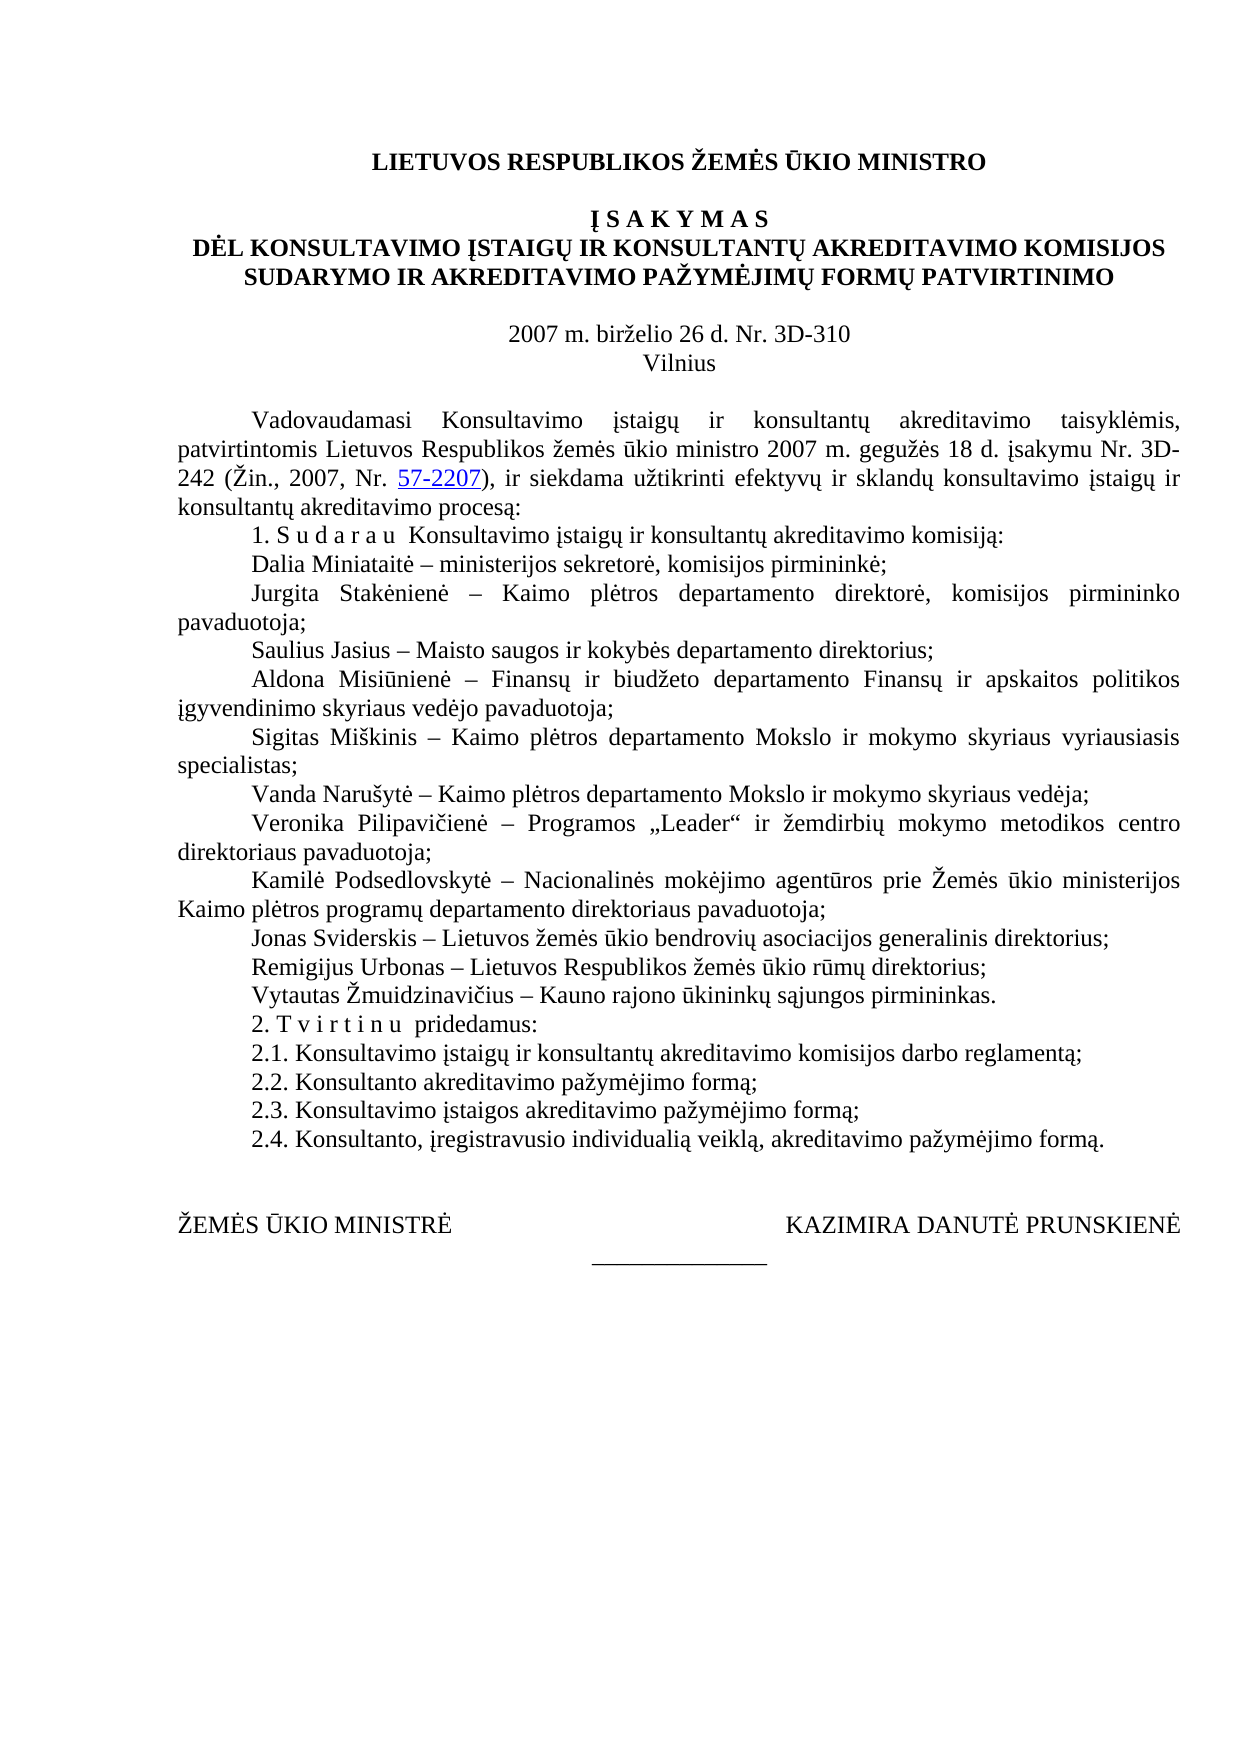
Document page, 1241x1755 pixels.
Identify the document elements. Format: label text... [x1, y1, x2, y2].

text ŽEMĖS ŪKIO MINISTRĖ KAZIMIRA DANUTĖ PRUNSKIENĖ [177, 1211, 1181, 1239]
text Vadovaudamasi Konsultavimo įstaigų ir konsultantų akreditavimo taisyklėmis, patvirtintomis Lietuvos Respublikos žemės ūkio ministro 2007 m. gegužės 18 d. įsakymu Nr. 3D- 242 (Žin., 2007, Nr. 57-2207), ir siekdama užtikrinti efektyvų ir sklandų konsultavimo įstaigų ir konsultantų akreditavimo procesą: [177, 406, 1181, 521]
text 2007 m. birželio 26 d. Nr. 3D-310 [177, 319, 1181, 348]
text Vytautas Žmuidzinavičius – Kauno rajono ūkininkų sąjungos pirmininkas. [177, 981, 1181, 1009]
text ______________ [177, 1239, 1181, 1268]
text 2.1. Konsultavimo įstaigų ir konsultantų akreditavimo komisijos darbo reglamentą; [177, 1038, 1181, 1067]
text 2.3. Konsultavimo įstaigos akreditavimo pažymėjimo formą; [177, 1096, 1181, 1124]
text LIETUVOS RESPUBLIKOS ŽEMĖS ŪKIO MINISTRO [177, 147, 1181, 176]
text Vanda Narušytė – Kaimo plėtros departamento Mokslo ir mokymo skyriaus vedėja; [177, 779, 1181, 808]
text Saulius Jasius – Maisto saugos ir kokybės departamento direktorius; [177, 636, 1181, 664]
text Kamilė Podsedlovskytė – Nacionalinės mokėjimo agentūros prie Žemės ūkio ministerijos Kaimo plėtros programų departamento direktoriaus pavaduotoja; [177, 866, 1181, 923]
text Jonas Sviderskis – Lietuvos žemės ūkio bendrovių asociacijos generalinis direktorius; [177, 923, 1181, 952]
text Aldona Misiūnienė – Finansų ir biudžeto departamento Finansų ir apskaitos politikos įgyvendinimo skyriaus vedėjo pavaduotoja; [177, 664, 1181, 722]
text 2.2. Konsultanto akreditavimo pažymėjimo formą; [177, 1067, 1181, 1096]
text Sigitas Miškinis – Kaimo plėtros departamento Mokslo ir mokymo skyriaus vyriausiasis specialistas; [177, 722, 1181, 779]
text Veronika Pilipavičienė – Programos „Leader“ ir žemdirbių mokymo metodikos centro direktoriaus pavaduotoja; [177, 808, 1181, 866]
text Jurgita Stakėnienė – Kaimo plėtros departamento direktorė, komisijos pirmininko pavaduotoja; [177, 578, 1181, 636]
text Remigijus Urbonas – Lietuvos Respublikos žemės ūkio rūmų direktorius; [177, 952, 1181, 981]
text 1. Sudarau Konsultavimo įstaigų ir konsultantų akreditavimo komisiją: [177, 521, 1181, 549]
text Į S A K Y M A S [177, 204, 1181, 233]
text 2. Tvirtinu pridedamus: [177, 1009, 1181, 1038]
text 2.4. Konsultanto, įregistravusio individualią veiklą, akreditavimo pažymėjimo formą. [177, 1124, 1181, 1153]
text DĖL KONSULTAVIMO ĮSTAIGŲ IR KONSULTANTŲ AKREDITAVIMO KOMISIJOS SUDARYMO IR AKREDITAVIMO PAŽYMĖJIMŲ FORMŲ PATVIRTINIMO [177, 233, 1181, 291]
text Vilnius [177, 348, 1181, 377]
text Dalia Miniataitė – ministerijos sekretorė, komisijos pirmininkė; [177, 549, 1181, 578]
